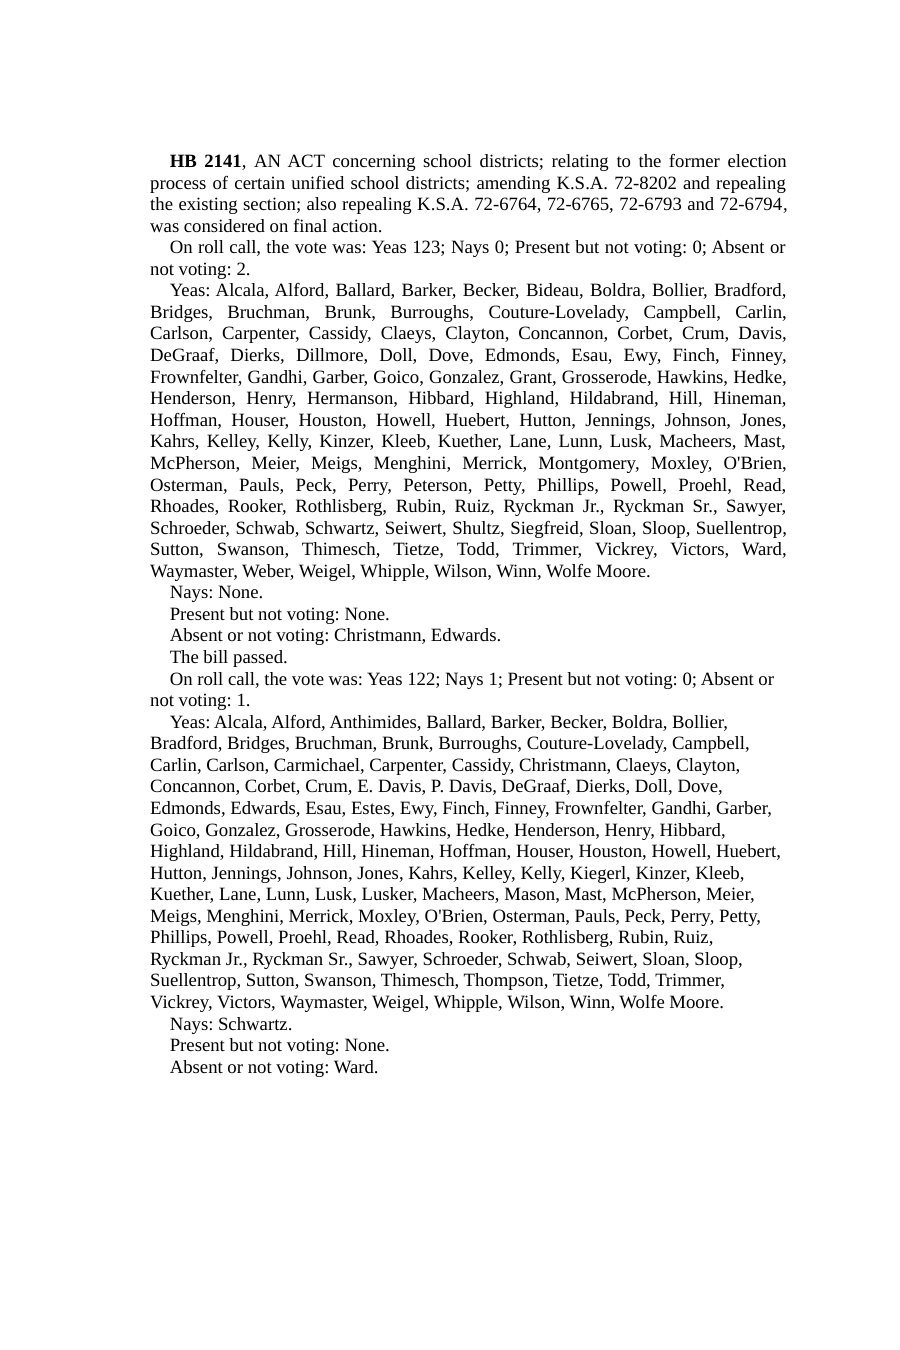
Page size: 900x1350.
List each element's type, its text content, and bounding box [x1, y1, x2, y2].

text HB 2141, AN ACT concerning school districts; relating to the former election process of certain unified school districts; amending K.S.A. 72-8202 and repealing the existing section; also repealing K.S.A. 72-6764, 72-6765, 72-6793 and 72-6794, was considered on final action. [150, 150, 787, 236]
text Absent or not voting: Ward. [150, 1056, 787, 1077]
text Yeas: Alcala, Alford, Ballard, Barker, Becker, Bideau, Boldra, Bollier, Bradford, Bridges, Bruchman, Brunk, Burroughs, Couture-Lovelady, Campbell, Carlin, Carlson, Carpenter, Cassidy, Claeys, Clayton, Concannon, Corbet, Crum, Davis, DeGraaf, Dierks, Dillmore, Doll, Dove, Edmonds, Esau, Ewy, Finch, Finney, Frownfelter, Gandhi, Garber, Goico, Gonzalez, Grant, Grosserode, Hawkins, Hedke, Henderson, Henry, Hermanson, Hibbard, Highland, Hildabrand, Hill, Hineman, Hoffman, Houser, Houston, Howell, Huebert, Hutton, Jennings, Johnson, Jones, Kahrs, Kelley, Kelly, Kinzer, Kleeb, Kuether, Lane, Lunn, Lusk, Macheers, Mast, McPherson, Meier, Meigs, Menghini, Merrick, Montgomery, Moxley, O'Brien, Osterman, Pauls, Peck, Perry, Peterson, Petty, Phillips, Powell, Proehl, Read, Rhoades, Rooker, Rothlisberg, Rubin, Ruiz, Ryckman Jr., Ryckman Sr., Sawyer, Schroeder, Schwab, Schwartz, Seiwert, Shultz, Siegfreid, Sloan, Sloop, Suellentrop, Sutton, Swanson, Thimesch, Tietze, Todd, Trimmer, Vickrey, Victors, Ward, Waymaster, Weber, Weigel, Whipple, Wilson, Winn, Wolfe Moore. [150, 279, 787, 581]
text On roll call, the vote was: Yeas 122; Nays 1; Present but not voting: 0; Absent or not voting: 1. [150, 667, 787, 711]
text Absent or not voting: Christmann, Edwards. [150, 624, 787, 646]
text On roll call, the vote was: Yeas 123; Nays 0; Present but not voting: 0; Absent or not voting: 2. [150, 236, 787, 279]
text Nays: Schwartz. [150, 1012, 787, 1034]
text Yeas: Alcala, Alford, Anthimides, Ballard, Barker, Becker, Boldra, Bollier, Bradford, Bridges, Bruchman, Brunk, Burroughs, Couture-Lovelady, Campbell, Carlin, Carlson, Carmichael, Carpenter, Cassidy, Christmann, Claeys, Clayton, Concannon, Corbet, Crum, E. Davis, P. Davis, DeGraaf, Dierks, Doll, Dove, Edmonds, Edwards, Esau, Estes, Ewy, Finch, Finney, Frownfelter, Gandhi, Garber, Goico, Gonzalez, Grosserode, Hawkins, Hedke, Henderson, Henry, Hibbard, Highland, Hildabrand, Hill, Hineman, Hoffman, Houser, Houston, Howell, Huebert, Hutton, Jennings, Johnson, Jones, Kahrs, Kelley, Kelly, Kiegerl, Kinzer, Kleeb, Kuether, Lane, Lunn, Lusk, Lusker, Macheers, Mason, Mast, McPherson, Meier, Meigs, Menghini, Merrick, Moxley, O'Brien, Osterman, Pauls, Peck, Perry, Petty, Phillips, Powell, Proehl, Read, Rhoades, Rooker, Rothlisberg, Rubin, Ruiz, Ryckman Jr., Ryckman Sr., Sawyer, Schroeder, Schwab, Seiwert, Sloan, Sloop, Suellentrop, Sutton, Swanson, Thimesch, Thompson, Tietze, Todd, Trimmer, Vickrey, Victors, Waymaster, Weigel, Whipple, Wilson, Winn, Wolfe Moore. [150, 711, 787, 1012]
text Present but not voting: None. [150, 603, 787, 624]
text The bill passed. [150, 646, 787, 667]
text Nays: None. [150, 581, 787, 603]
text Present but not voting: None. [150, 1034, 787, 1056]
